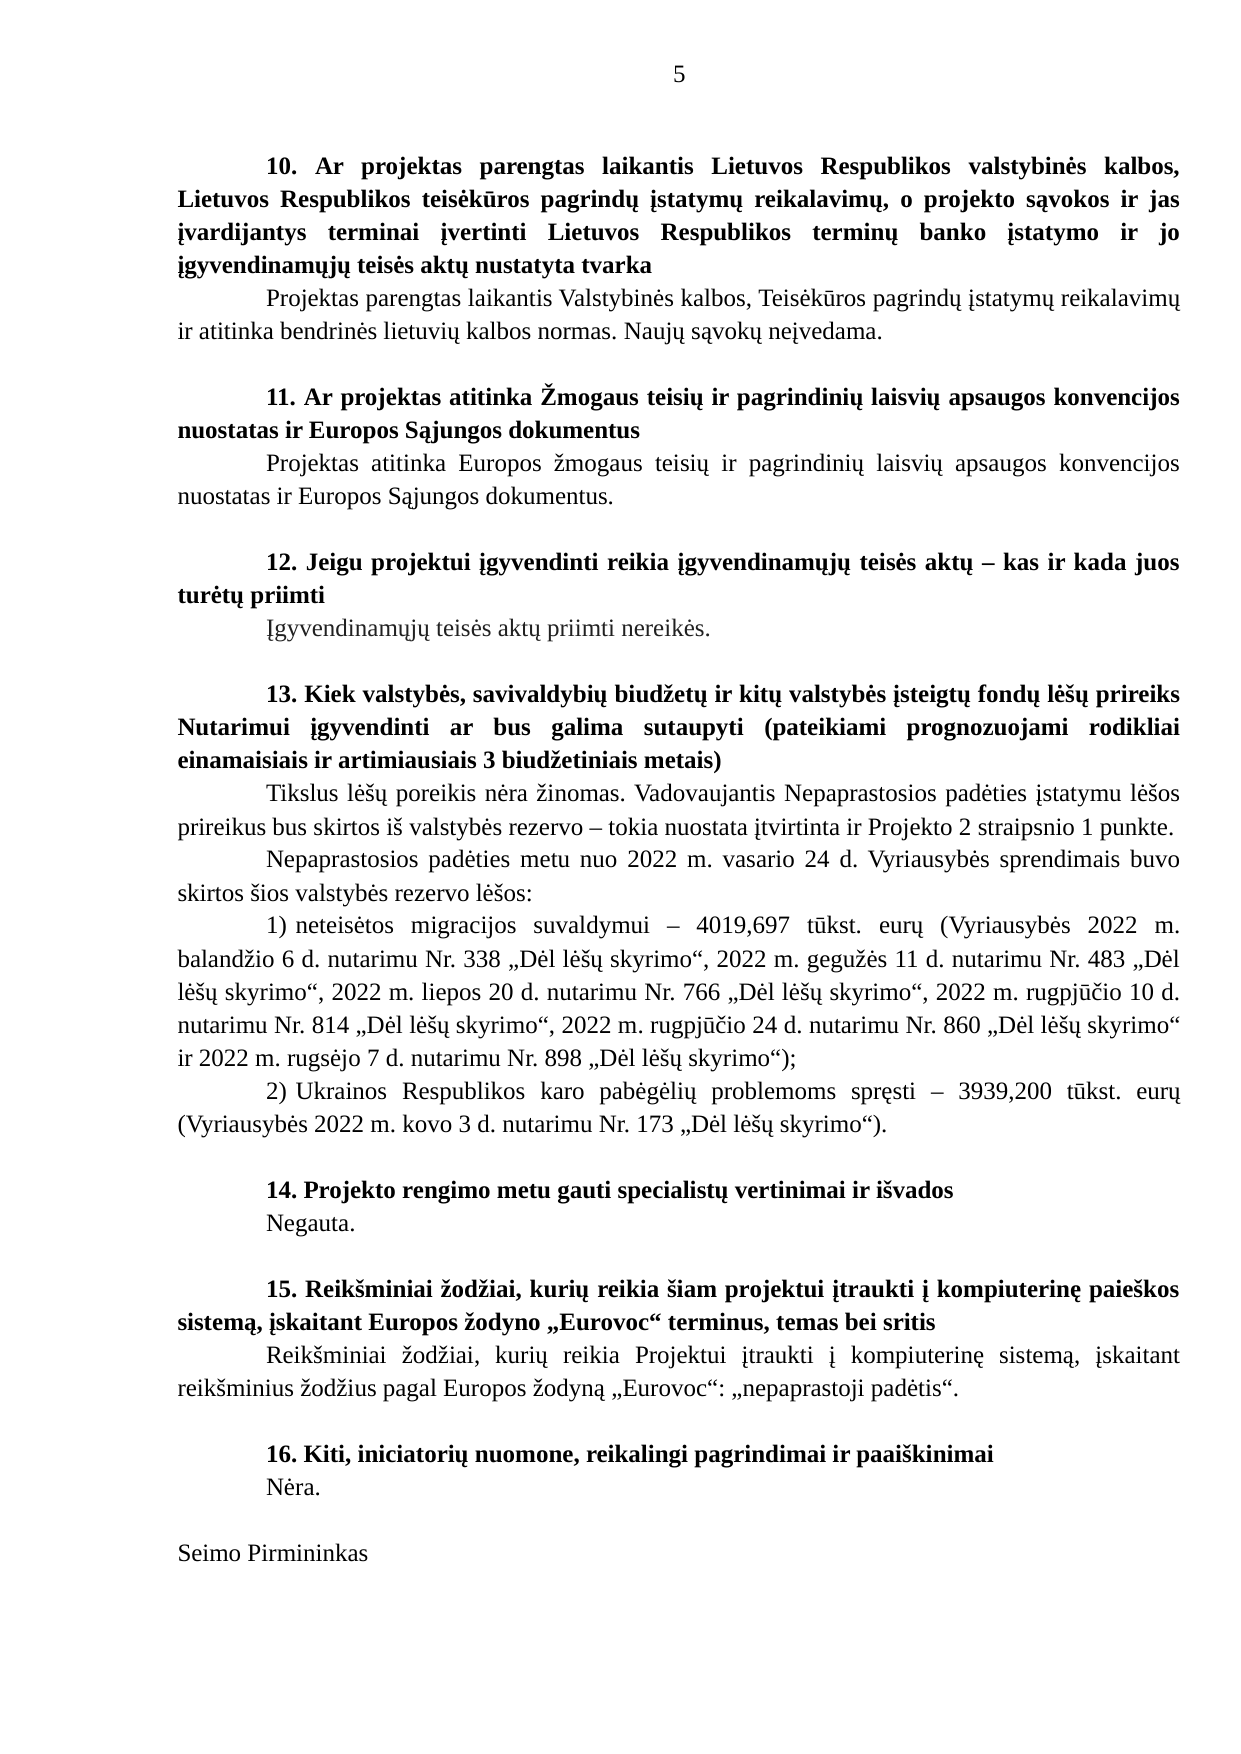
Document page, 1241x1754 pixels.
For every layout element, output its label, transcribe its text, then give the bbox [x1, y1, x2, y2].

text 13. Kiek valstybės, savivaldybių biudžetų ir kitų valstybės įsteigtų fondų lėšų prireiks Nutarimui įgyvendinti ar bus galima sutaupyti (pateikiami prognozuojami rodikliai einamaisiais ir artimiausiais 3 biudžetiniais metais) [177, 679, 1181, 774]
text 11. Ar projektas atitinka Žmogaus teisių ir pagrindinių laisvių apsaugos konvencijos nuostatas ir Europos Sąjungos dokumentus [177, 382, 1181, 444]
text 12. Jeigu projektui įgyvendinti reikia įgyvendinamųjų teisės aktų – kas ir kada juos turėtų priimti [177, 547, 1181, 609]
text Projektas atitinka Europos žmogaus teisių ir pagrindinių laisvių apsaugos konvencijos nuostatas ir Europos Sąjungos dokumentus. [177, 448, 1181, 510]
text Įgyvendinamųjų teisės aktų priimti nereikės. [177, 613, 1181, 642]
text 2) Ukrainos Respublikos karo pabėgėlių problemoms spręsti – 3939,200 tūkst. eurų (Vyriausybės 2022 m. kovo 3 d. nutarimu Nr. 173 „Dėl lėšų skyrimo“). [177, 1076, 1181, 1137]
text 16. Kiti, iniciatorių nuomone, reikalingi pagrindimai ir paaiškinimai [177, 1439, 1181, 1468]
text Reikšminiai žodžiai, kurių reikia Projektui įtraukti į kompiuterinę sistemą, įskaitant reikšminius žodžius pagal Europos žodyną „Eurovoc“: „nepaprastoji padėtis“. [177, 1340, 1181, 1402]
text Tikslus lėšų poreikis nėra žinomas. Vadovaujantis Nepaprastosios padėties įstatymu lėšos prireikus bus skirtos iš valstybės rezervo – tokia nuostata įtvirtinta ir Projekto 2 straipsnio 1 punkte. [177, 778, 1181, 840]
text Nėra. [177, 1472, 1181, 1501]
text 1) neteisėtos migracijos suvaldymui – 4019,697 tūkst. eurų (Vyriausybės 2022 m. balandžio 6 d. nutarimu Nr. 338 „Dėl lėšų skyrimo“, 2022 m. gegužės 11 d. nutarimu Nr. 483 „Dėl lėšų skyrimo“, 2022 m. liepos 20 d. nutarimu Nr. 766 „Dėl lėšų skyrimo“, 2022 m. rugpjūčio 10 d. nutarimu Nr. 814 „Dėl lėšų skyrimo“, 2022 m. rugpjūčio 24 d. nutarimu Nr. 860 „Dėl lėšų skyrimo“ ir 2022 m. rugsėjo 7 d. nutarimu Nr. 898 „Dėl lėšų skyrimo“); [177, 911, 1181, 1071]
text 10. Ar projektas parengtas laikantis Lietuvos Respublikos valstybinės kalbos, Lietuvos Respublikos teisėkūros pagrindų įstatymų reikalavimų, o projekto sąvokos ir jas įvardijantys terminai įvertinti Lietuvos Respublikos terminų banko įstatymo ir jo įgyvendinamųjų teisės aktų nustatyta tvarka [177, 151, 1181, 279]
text Projektas parengtas laikantis Valstybinės kalbos, Teisėkūros pagrindų įstatymų reikalavimų ir atitinka bendrinės lietuvių kalbos normas. Naujų sąvokų neįvedama. [177, 283, 1181, 345]
text Seimo Pirmininkas [177, 1538, 1181, 1567]
text 14. Projekto rengimo metu gauti specialistų vertinimai ir išvados [177, 1175, 1181, 1203]
text Negauta. [177, 1208, 1181, 1237]
text 15. Reikšminiai žodžiai, kurių reikia šiam projektui įtraukti į kompiuterinę paieškos sistemą, įskaitant Europos žodyno „Eurovoc“ terminus, temas bei sritis [177, 1274, 1181, 1336]
text Nepaprastosios padėties metu nuo 2022 m. vasario 24 d. Vyriausybės sprendimais buvo skirtos šios valstybės rezervo lėšos: [177, 844, 1181, 906]
